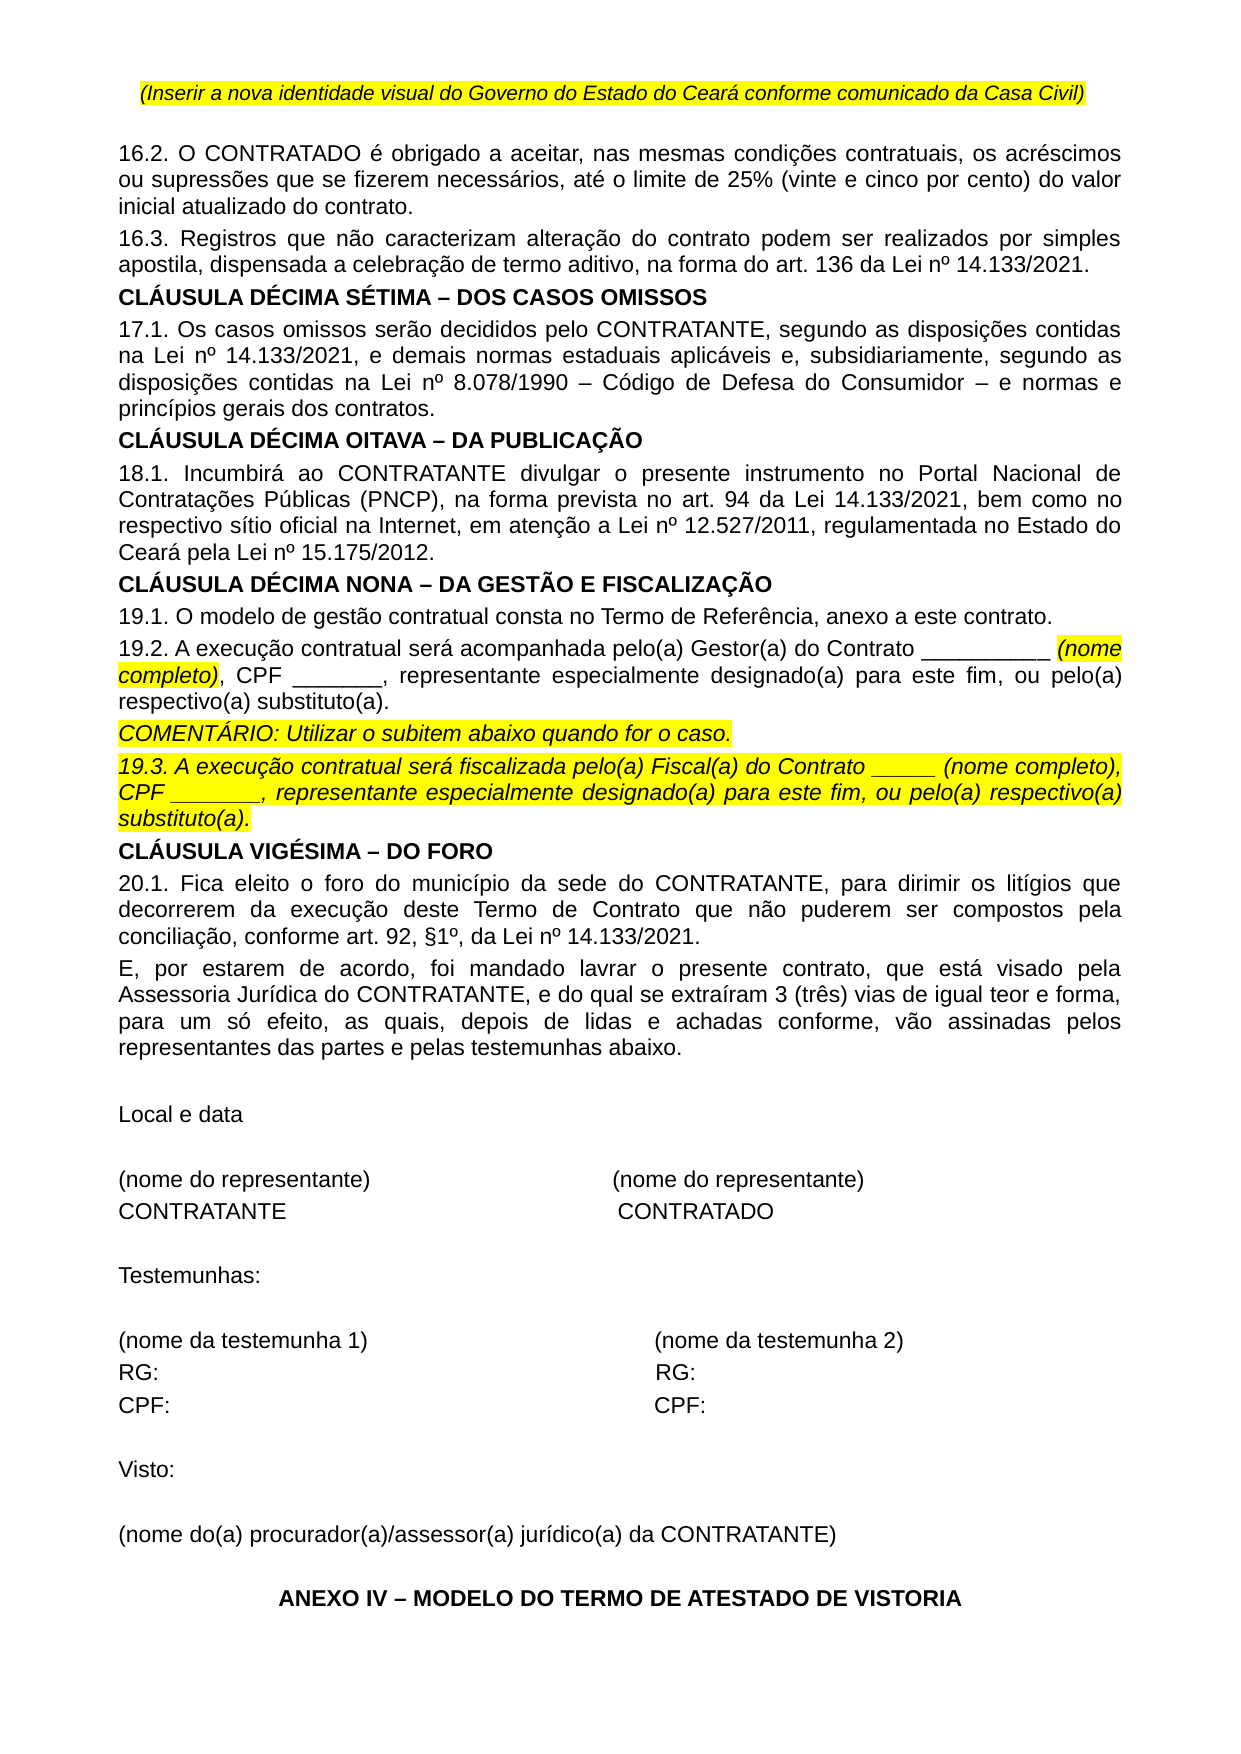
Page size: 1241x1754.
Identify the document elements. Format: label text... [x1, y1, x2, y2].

text 16.3. Registros que não caracterizam alteração do contrato podem ser realizados por simples apostila, dispensada a celebração de termo aditivo, na forma do art. 136 da Lei nº 14.133/2021. [118, 225, 1122, 278]
text 19.1. O modelo de gestão contratual consta no Termo de Referência, anexo a este contrato. [118, 603, 1122, 629]
text 19.2. A execução contratual será acompanhada pelo(a) Gestor(a) do Contrato __________ (nome completo), CPF _______, representante especialmente designado(a) para este fim, ou pelo(a) respectivo(a) substituto(a). [118, 635, 1122, 714]
text CONTRATANTE CONTRATADO [118, 1198, 1122, 1224]
text Local e data [118, 1101, 1122, 1127]
text 18.1. Incumbirá ao CONTRATANTE divulgar o presente instrumento no Portal Nacional de Contratações Públicas (PNCP), na forma prevista no art. 94 da Lei 14.133/2021, bem como no respectivo sítio oficial na Internet, em atenção a Lei nº 12.527/2011, regulamentada no Estado do Ceará pela Lei nº 15.175/2012. [118, 459, 1122, 565]
text CLÁUSULA DÉCIMA SÉTIMA – DOS CASOS OMISSOS [118, 283, 1122, 310]
text ANEXO IV – MODELO DO TERMO DE ATESTADO DE VISTORIA [118, 1585, 1122, 1612]
text 19.3. A execução contratual será fiscalizada pelo(a) Fiscal(a) do Contrato _____ (nome completo), CPF _______, representante especialmente designado(a) para este fim, ou pelo(a) respectivo(a) substituto(a). [118, 753, 1122, 832]
text CLÁUSULA DÉCIMA NONA – DA GESTÃO E FISCALIZAÇÃO [118, 571, 1122, 597]
text RG: RG: [118, 1359, 1122, 1386]
text CLÁUSULA DÉCIMA OITAVA – DA PUBLICAÇÃO [118, 427, 1122, 453]
text CPF: CPF: [118, 1392, 1122, 1418]
text 20.1. Fica eleito o foro do município da sede do CONTRATANTE, para dirimir os litígios que decorrerem da execução deste Termo de Contrato que não puderem ser compostos pela conciliação, conforme art. 92, §1º, da Lei nº 14.133/2021. [118, 870, 1122, 949]
text (nome do(a) procurador(a)/assessor(a) jurídico(a) da CONTRATANTE) [118, 1521, 1122, 1547]
text 16.2. O CONTRATADO é obrigado a aceitar, nas mesmas condições contratuais, os acréscimos ou supressões que se fizerem necessários, até o limite de 25% (vinte e cinco por cento) do valor inicial atualizado do contrato. [118, 140, 1122, 219]
text COMENTÁRIO: Utilizar o subitem abaixo quando for o caso. [118, 720, 1122, 747]
text E, por estarem de acordo, foi mandado lavrar o presente contrato, que está visado pela Assessoria Jurídica do CONTRATANTE, e do qual se extraíram 3 (três) vias de igual teor e forma, para um só efeito, as quais, depois de lidas e achadas conforme, vão assinadas pelos representantes das partes e pelas testemunhas abaixo. [118, 955, 1122, 1060]
text (nome da testemunha 1) (nome da testemunha 2) [118, 1327, 1122, 1353]
text CLÁUSULA VIGÉSIMA – DO FORO [118, 838, 1122, 864]
text 17.1. Os casos omissos serão decididos pelo CONTRATANTE, segundo as disposições contidas na Lei nº 14.133/2021, e demais normas estaduais aplicáveis e, subsidiariamente, segundo as disposições contidas na Lei nº 8.078/1990 – Código de Defesa do Consumidor – e normas e princípios gerais dos contratos. [118, 316, 1122, 421]
text (nome do representante) (nome do representante) [118, 1166, 1122, 1192]
text Visto: [118, 1456, 1122, 1483]
text Testemunhas: [118, 1262, 1122, 1289]
